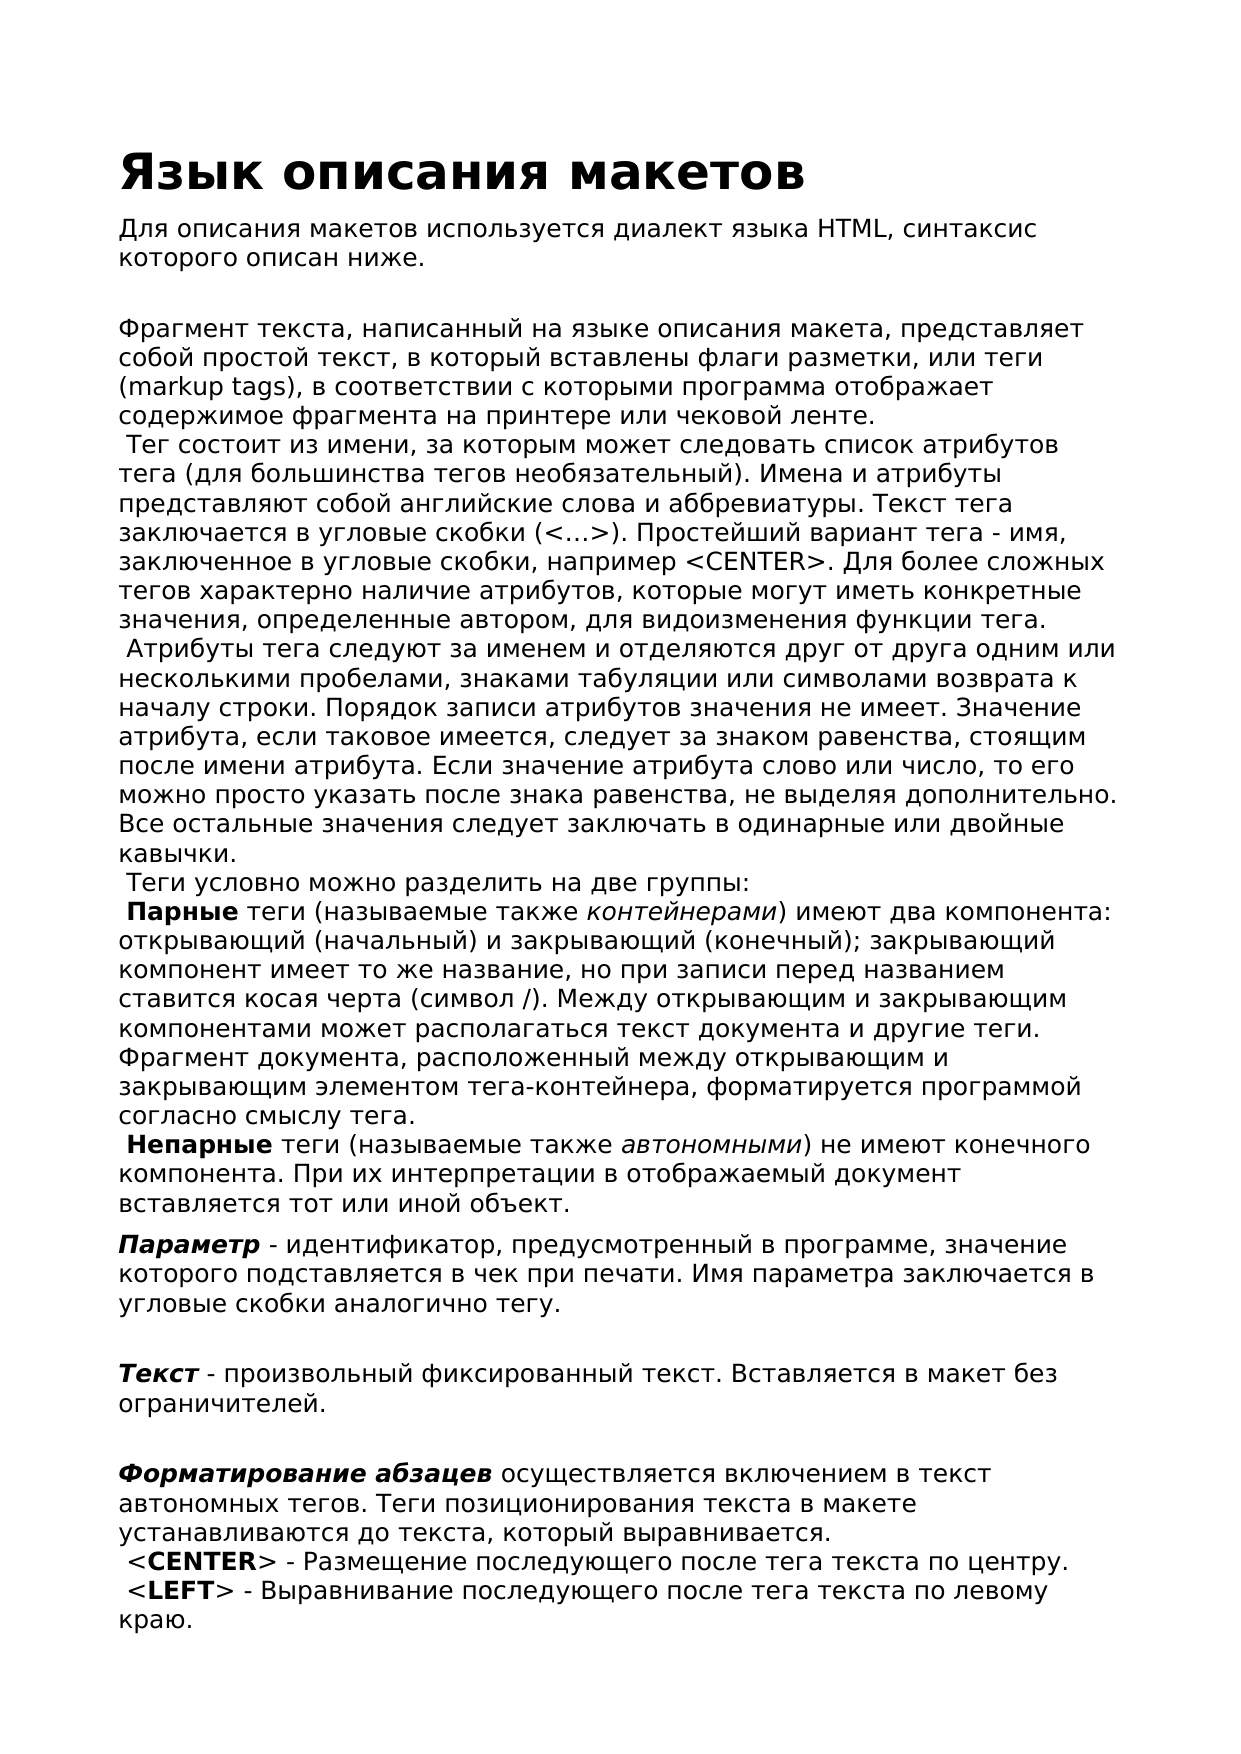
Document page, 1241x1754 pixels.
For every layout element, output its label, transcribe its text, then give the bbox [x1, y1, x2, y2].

text Для описания макетов используется диалект языка HTML, синтаксис которого описан ниже. [118, 214, 1122, 301]
text Параметр - идентификатор, предусмотренный в программе, значение которого подставляется в чек при печати. Имя параметра заключается в угловые скобки аналогично тегу. [118, 1231, 1122, 1347]
subtitle Язык описания макетов [118, 143, 1122, 201]
text Текст - произвольный фиксированный текст. Вставляется в макет без ограничителей. [118, 1360, 1122, 1447]
text Форматирование абзацев осуществляется включением в текст автономных тегов. Теги позиционирования текста в макете устанавливаются до текста, который выравнивается. <CENTER> - Размещение последующего после тега текста по центру. <LEFT> - Выравнивание последующего после тега текста по левому краю. [118, 1460, 1122, 1635]
text Фрагмент текста, написанный на языке описания макета, представляет собой простой текст, в который вставлены флаги разметки, или теги (markup tags), в соответствии с которыми программа отображает содержимое фрагмента на принтере или чековой ленте. Тег состоит из имени, за которым может следовать список атрибутов тега (для большинства тегов необязательный). Имена и атрибуты представляют собой английские слова и аббревиатуры. Текст тега заключается в угловые скобки (<…>). Простейший вариант тега - имя, заключенное в угловые скобки, например <CENTER>. Для более сложных тегов характерно наличие атрибутов, которые могут иметь конкретные значения, определенные автором, для видоизменения функции тега. Атрибуты тега следуют за именем и отделяются друг от друга одним или несколькими пробелами, знаками табуляции или символами возврата к началу строки. Порядок записи атрибутов значения не имеет. Значение атрибута, если таковое имеется, следует за знаком равенства, стоящим после имени атрибута. Если значение атрибута слово или число, то его можно просто указать после знака равенства, не выделяя дополнительно. Все остальные значения следует заключать в одинарные или двойные кавычки. Теги условно можно разделить на две группы: Парные теги (называемые также контейнерами) имеют два компонента: открывающий (начальный) и закрывающий (конечный); закрывающий компонент имеет то же название, но при записи перед названием ставится косая черта (символ /). Между открывающим и закрывающим компонентами может располагаться текст документа и другие теги. Фрагмент документа, расположенный между открывающим и закрывающим элементом тега-контейнера, форматируется программой согласно смыслу тега. Непарные теги (называемые также автономными) не имеют конечного компонента. При их интерпретации в отображаемый документ вставляется тот или иной объект. [118, 314, 1122, 1218]
